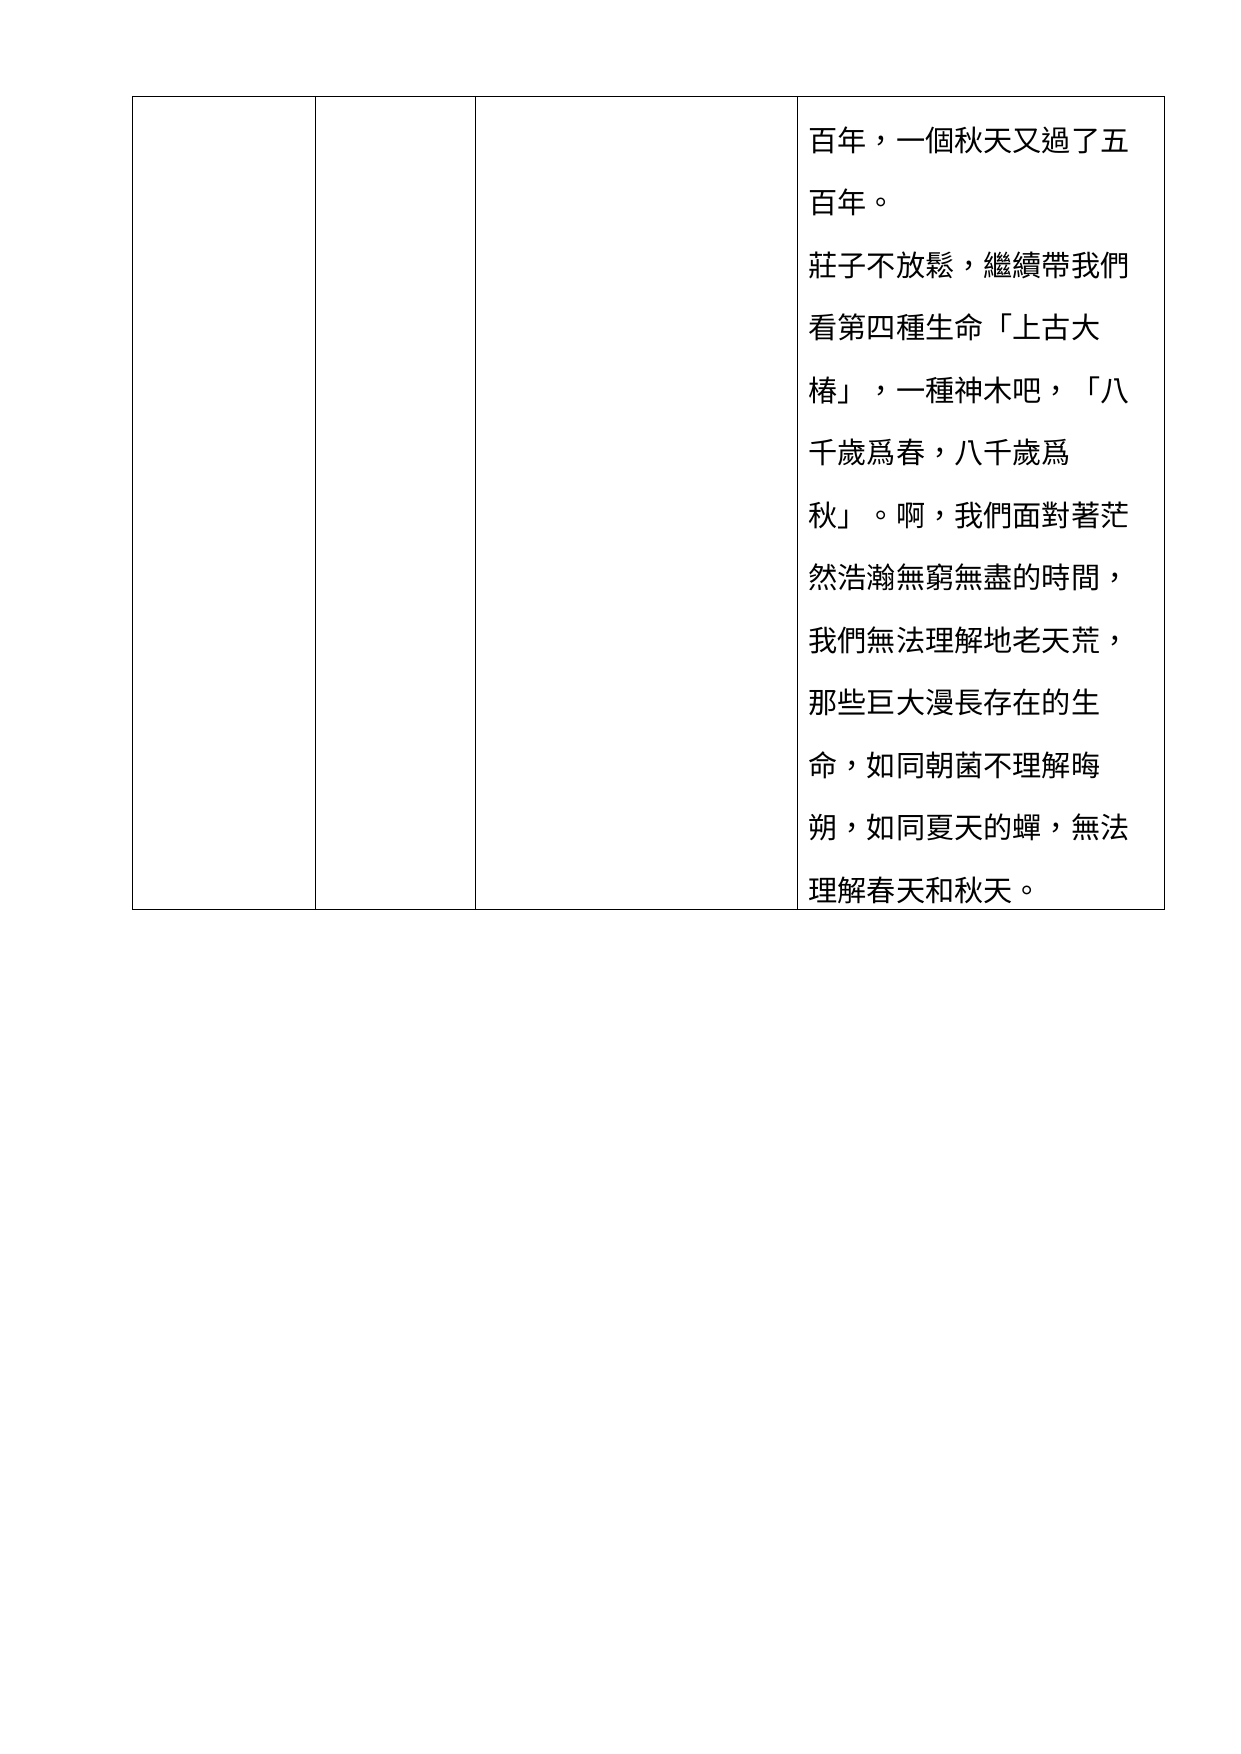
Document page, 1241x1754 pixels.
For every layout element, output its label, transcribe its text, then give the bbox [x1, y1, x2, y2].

table_cell [316, 97, 475, 909]
table_cell 百年，一個秋天又過了五百年。 莊子不放鬆，繼續帶我們看第四種生命「上古大椿」，一種神木吧，「八千歲爲春，八千歲爲秋」。啊，我們面對著茫然浩瀚無窮無盡的時間，我們無法理解地老天荒，那些巨大漫長存在的生命，如同朝菌不理解晦朔，如同夏天的蟬，無法理解春天和秋天。 [798, 97, 1164, 909]
table_cell [476, 97, 797, 909]
table_cell [133, 97, 315, 909]
